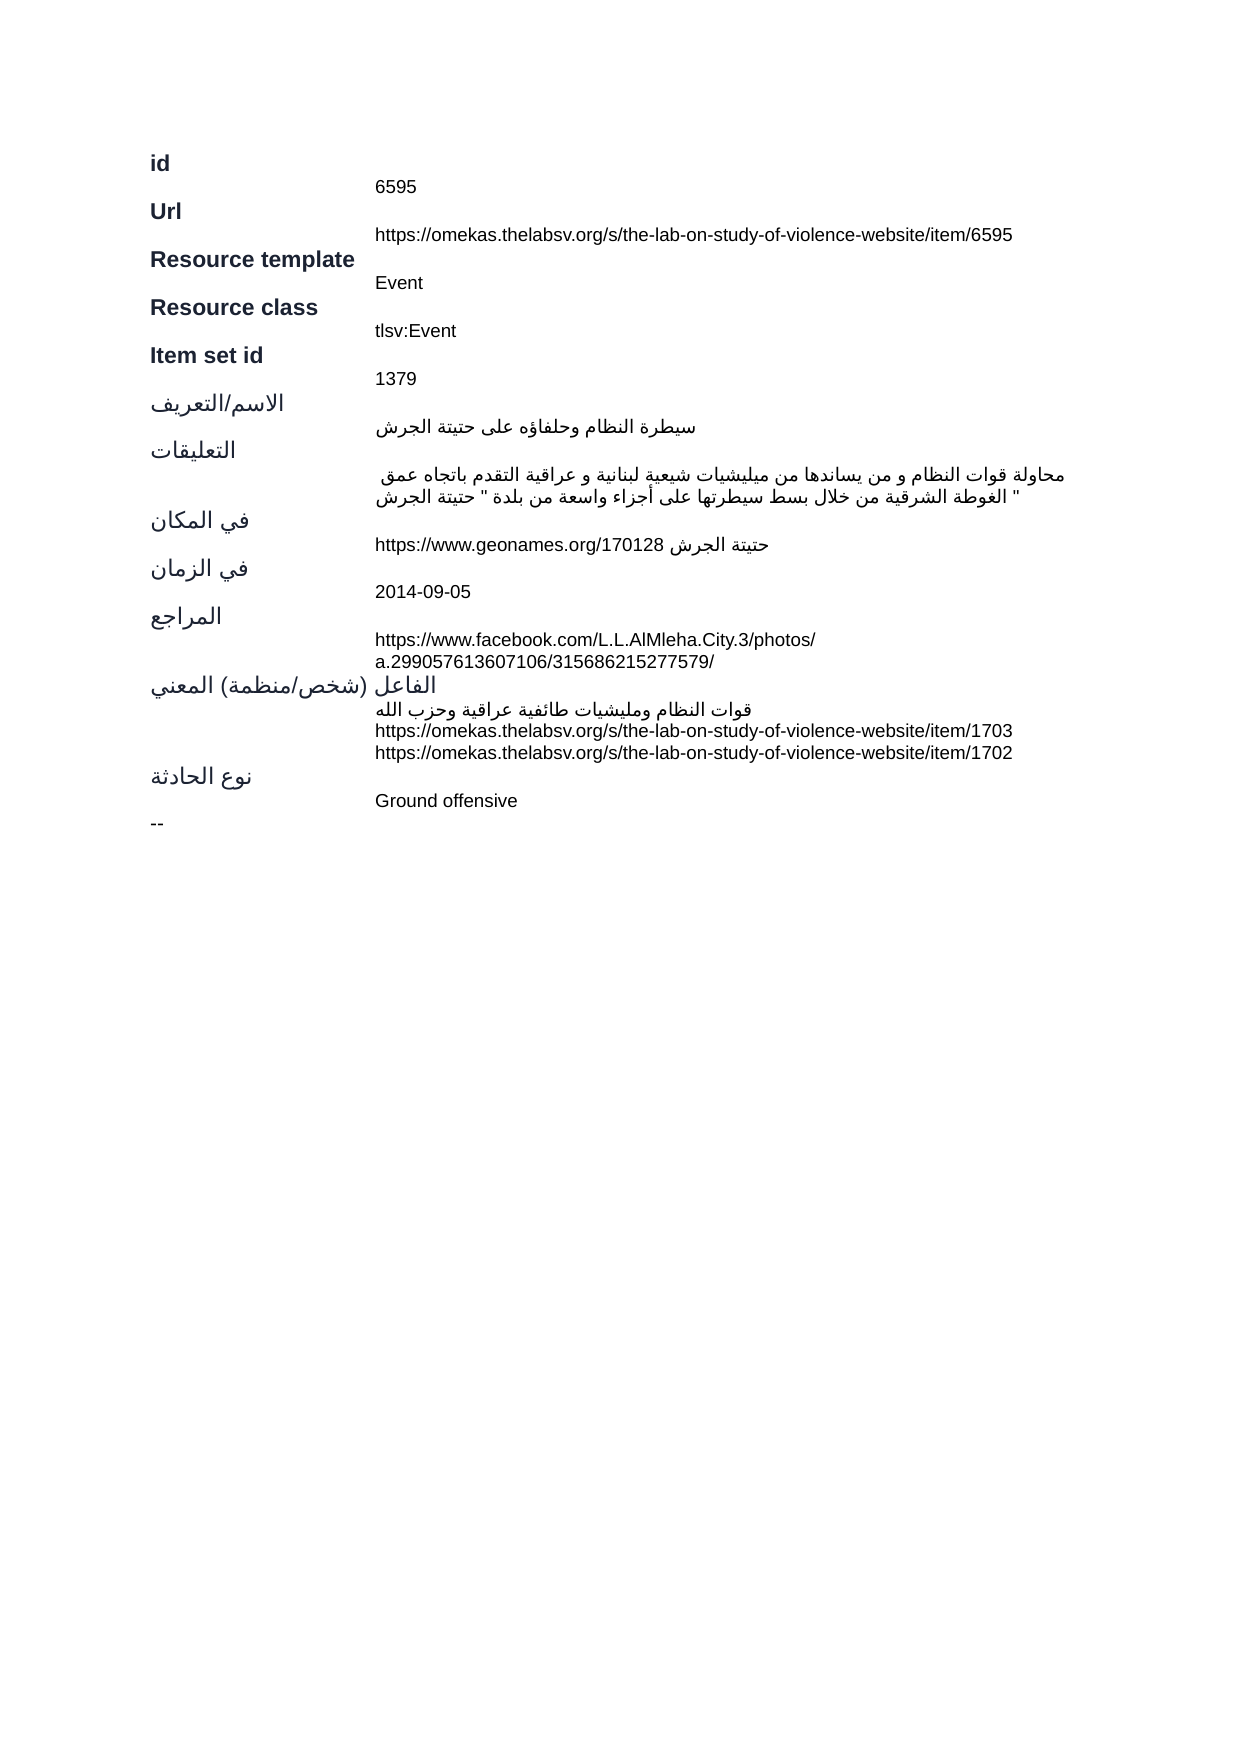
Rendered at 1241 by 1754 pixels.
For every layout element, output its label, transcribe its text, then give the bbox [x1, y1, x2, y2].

text محاولة قوات النظام و من يساندها من ميليشيات شيعية لبنانية و عراقية التقدم باتجاه عمق الغوطة الشرقية من خلال بسط سيطرتها على أجزاء واسعة من بلدة " حتيتة الجرش " [375, 464, 1090, 507]
text 1379 [375, 368, 1090, 389]
text tlsv:Event [375, 320, 1090, 342]
text في المكان [150, 507, 1090, 533]
text Resource template [150, 246, 1090, 272]
text 2014-09-05 [375, 581, 1090, 603]
text الفاعل (شخص/منظمة) المعني [150, 672, 1090, 699]
text قوات النظام ومليشيات طائفية عراقية وحزب الله [375, 699, 1090, 720]
text في الزمان [150, 555, 1090, 581]
text https://omekas.thelabsv.org/s/the-lab-on-study-of-violence-website/item/1702 [375, 742, 1090, 763]
text المراجع [150, 603, 1090, 629]
text https://omekas.thelabsv.org/s/the-lab-on-study-of-violence-website/item/1703 [375, 720, 1090, 742]
text الاسم/التعريف [150, 389, 1090, 416]
text سيطرة النظام وحلفاؤه على حتيتة الجرش [375, 416, 1090, 437]
text نوع الحادثة [150, 763, 1090, 790]
text Item set id [150, 342, 1090, 368]
text https://www.geonames.org/170128 حتيتة الجرش [375, 533, 1090, 555]
text التعليقات [150, 437, 1090, 464]
text https://omekas.thelabsv.org/s/the-lab-on-study-of-violence-website/item/6595 [375, 224, 1090, 246]
text Resource class [150, 294, 1090, 320]
text Ground offensive [375, 790, 1090, 811]
text 6595 [375, 176, 1090, 198]
text https://www.facebook.com/L.L.AlMleha.City.3/photos/a.299057613607106/315686215277579/ [375, 629, 1090, 672]
text Url [150, 198, 1090, 224]
text -- [150, 811, 1090, 835]
text Event [375, 272, 1090, 294]
text id [150, 150, 1090, 176]
